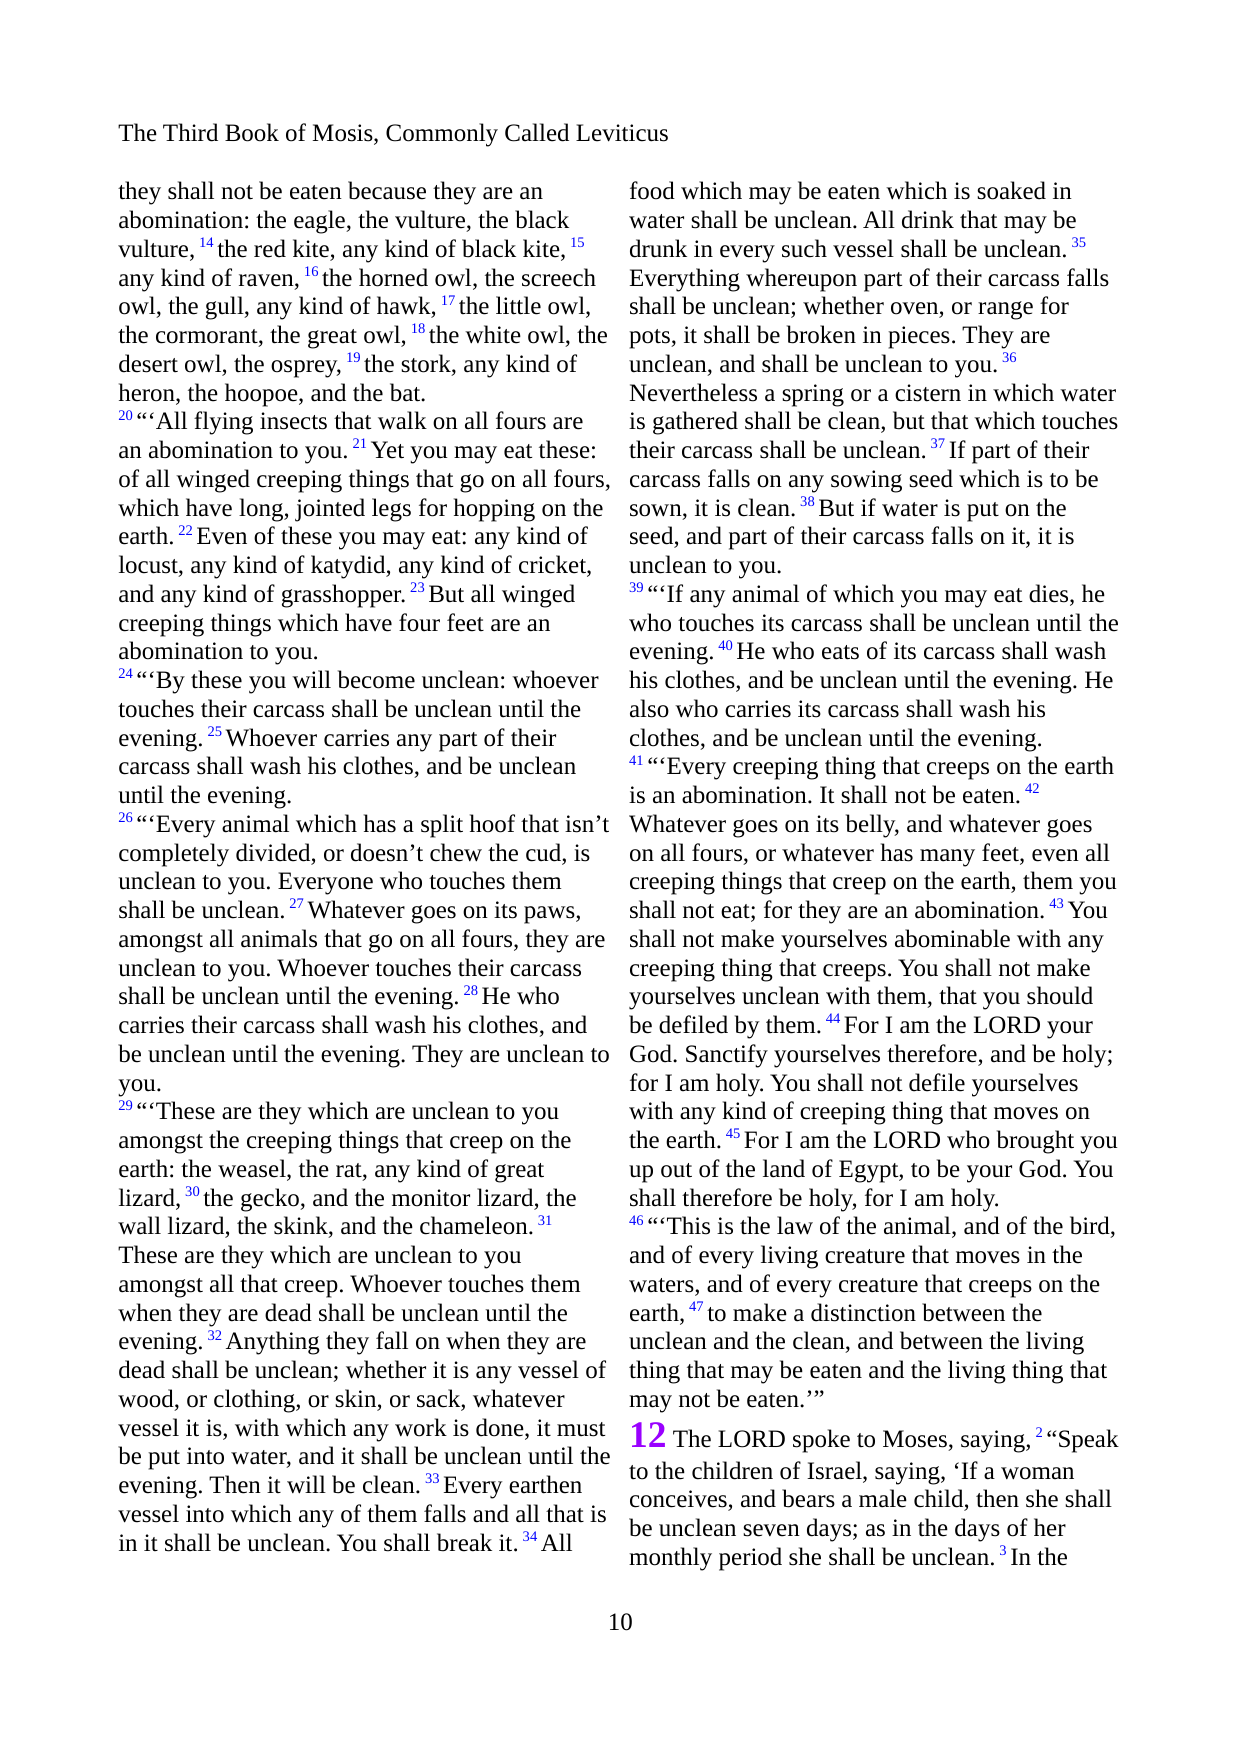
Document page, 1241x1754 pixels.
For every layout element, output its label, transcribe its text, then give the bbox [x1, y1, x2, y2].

text 41 “‘Every creeping thing that creeps on the earth is an abomination. It shall not be eaten. 42 Whatever goes on its belly, and whatever goes on all fours, or whatever has many feet, even all creeping things that creep on the earth, them you shall not eat; for they are an abomination. 43 You shall not make yourselves abominable with any creeping thing that creeps. You shall not make yourselves unclean with them, that you should be defiled by them. 44 For I am the LORD your God. Sanctify yourselves therefore, and be holy; for I am holy. You shall not defile yourselves with any kind of creeping thing that moves on the earth. 45 For I am the LORD who brought you up out of the land of Egypt, to be your God. You shall therefore be holy, for I am holy. [629, 751, 1122, 1211]
text 46 “‘This is the law of the animal, and of the bird, and of every living creature that moves in the waters, and of every creature that creeps on the earth, 47 to make a distinction between the unclean and the clean, and between the living thing that may be eaten and the living thing that may not be eaten.’” [629, 1211, 1122, 1413]
text 20 “‘All flying insects that walk on all fours are an abomination to you. 21 Yet you may eat these: of all winged creeping things that go on all fours, which have long, jointed legs for hopping on the earth. 22 Even of these you may eat: any kind of locust, any kind of katydid, any kind of cricket, and any kind of grasshopper. 23 But all winged creeping things which have four feet are an abomination to you. [118, 406, 611, 665]
text 39 “‘If any animal of which you may eat dies, he who touches its carcass shall be unclean until the evening. 40 He who eats of its carcass shall wash his clothes, and be unclean until the evening. He also who carries its carcass shall wash his clothes, and be unclean until the evening. [629, 579, 1122, 751]
text 26 “‘Every animal which has a split hoof that isn’t completely divided, or doesn’t chew the cud, is unclean to you. Everyone who touches them shall be unclean. 27 Whatever goes on its paws, amongst all animals that go on all fours, they are unclean to you. Whoever touches their carcass shall be unclean until the evening. 28 He who carries their carcass shall wash his clothes, and be unclean until the evening. They are unclean to you. [118, 809, 611, 1096]
text 12 The LORD spoke to Moses, saying, 2 “Speak to the children of Israel, saying, ‘If a woman conceives, and bears a male child, then she shall be unclean seven days; as in the days of her monthly period she shall be unclean. 3 In the [629, 1413, 1122, 1571]
text they shall not be eaten because they are an abomination: the eagle, the vulture, the black vulture, 14 the red kite, any kind of black kite, 15 any kind of raven, 16 the horned owl, the screech owl, the gull, any kind of hawk, 17 the little owl, the cormorant, the great owl, 18 the white owl, the desert owl, the osprey, 19 the stork, any kind of heron, the hoopoe, and the bat. [118, 176, 611, 406]
text 24 “‘By these you will become unclean: whoever touches their carcass shall be unclean until the evening. 25 Whoever carries any part of their carcass shall wash his clothes, and be unclean until the evening. [118, 665, 611, 809]
text 29 “‘These are they which are unclean to you amongst the creeping things that creep on the earth: the weasel, the rat, any kind of great lizard, 30 the gecko, and the monitor lizard, the wall lizard, the skink, and the chameleon. 31 These are they which are unclean to you amongst all that creep. Whoever touches them when they are dead shall be unclean until the evening. 32 Anything they fall on when they are dead shall be unclean; whether it is any vessel of wood, or clothing, or skin, or sack, whatever vessel it is, with which any work is done, it must be put into water, and it shall be unclean until the evening. Then it will be clean. 33 Every earthen vessel into which any of them falls and all that is in it shall be unclean. You shall break it. 34 All [118, 1096, 611, 1556]
text food which may be eaten which is soaked in water shall be unclean. All drink that may be drunk in every such vessel shall be unclean. 35 Everything whereupon part of their carcass falls shall be unclean; whether oven, or range for pots, it shall be broken in pieces. They are unclean, and shall be unclean to you. 36 Nevertheless a spring or a cistern in which water is gathered shall be clean, but that which touches their carcass shall be unclean. 37 If part of their carcass falls on any sowing seed which is to be sown, it is clean. 38 But if water is put on the seed, and part of their carcass falls on it, it is unclean to you. [629, 176, 1122, 579]
